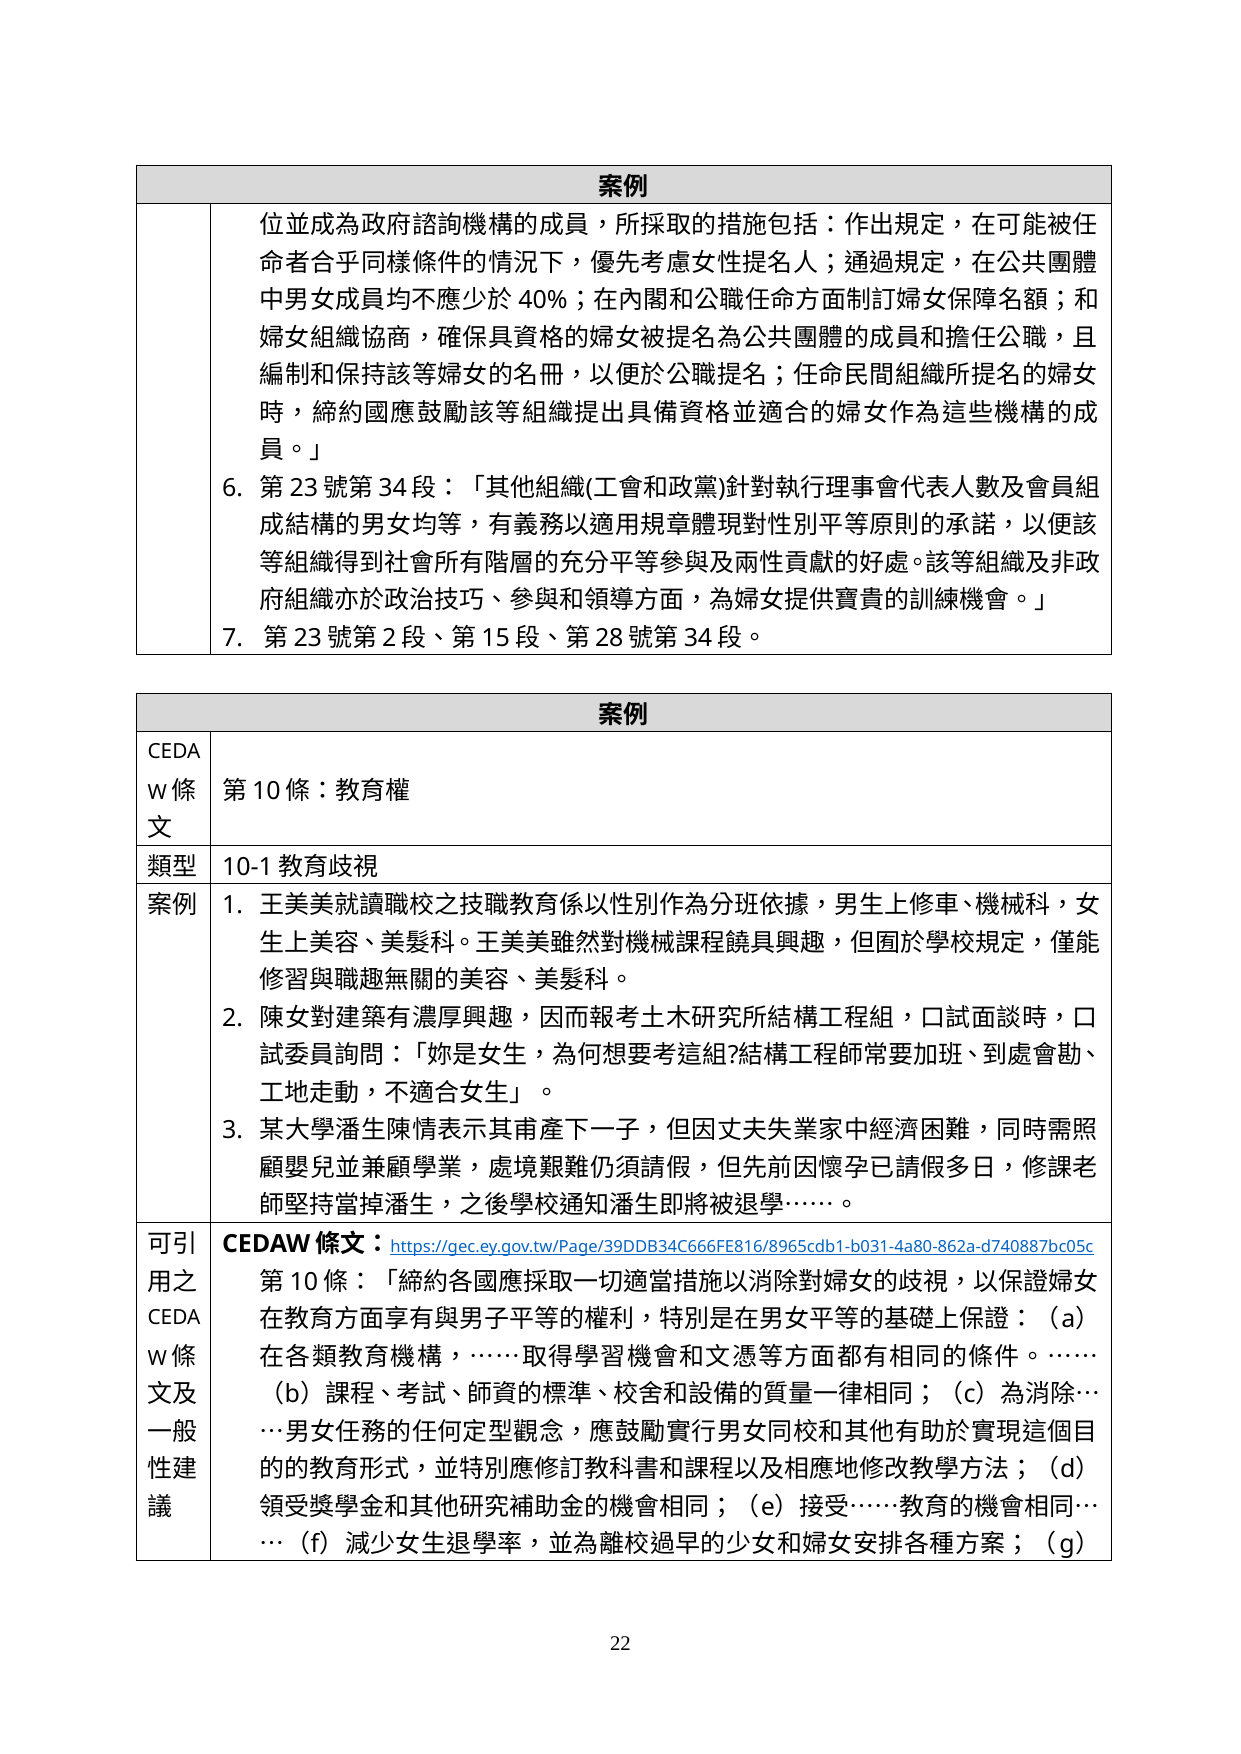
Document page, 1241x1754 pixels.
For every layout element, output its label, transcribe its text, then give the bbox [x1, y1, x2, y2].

table_cell 位並成為政府諮詢機構的成員，所採取的措施包括：作出規定，在可能被任命者合乎同樣條件的情況下，優先考慮女性提名人；通過規定，在公共團體中男女成員均不應少於40%；在內閣和公職任命方面制訂婦女保障名額；和婦女組織協商，確保具資格的婦女被提名為公共團體的成員和擔任公職，且編制和保持該等婦女的名冊，以便於公職提名；任命民間組織所提名的婦女時，締約國應鼓勵該等組織提出具備資格並適合的婦女作為這些機構的成員。」 第23號第34段：「其他組織(工會和政黨)針對執行理事會代表人數及會員組成結構的男女均等，有義務以適用規章體現對性別平等原則的承諾，以便該等組織得到社會所有階層的充分平等參與及兩性貢獻的好處。該等組織及非政府組織亦於政治技巧、參與和領導方面，為婦女提供寶貴的訓練機會。」 第23號第2段、第15段、第28號第34段。 [211, 204, 1111, 654]
table_cell 10-1教育歧視 [211, 846, 1111, 883]
table_cell 可引用之CEDAW條文及一般性建議 [137, 1223, 210, 1560]
table_cell 第10條：教育權 [211, 732, 1111, 845]
table_cell 類型 [137, 846, 210, 883]
table_cell 王美美就讀職校之技職教育係以性別作為分班依據，男生上修車、機械科，女生上美容、美髮科。王美美雖然對機械課程饒具興趣，但囿於學校規定，僅能修習與職趣無關的美容、美髮科。 陳女對建築有濃厚興趣，因而報考土木研究所結構工程組，口試面談時，口試委員詢問：「妳是女生，為何想要考這組?結構工程師常要加班、到處會勘、工地走動，不適合女生」。 某大學潘生陳情表示其甫產下一子，但因丈夫失業家中經濟困難，同時需照顧嬰兒並兼顧學業，處境艱難仍須請假，但先前因懷孕已請假多日，修課老師堅持當掉潘生，之後學校通知潘生即將被退學……。 [211, 884, 1111, 1222]
table_cell CEDAW條文：https://gec.ey.gov.tw/Page/39DDB34C666FE816/8965cdb1-b031-4a80-862a-d740887bc05c 第10條：「締約各國應採取一切適當措施以消除對婦女的歧視，以保證婦女在教育方面享有與男子平等的權利，特別是在男女平等的基礎上保證：（a）在各類教育機構，……取得學習機會和文憑等方面都有相同的條件。……（b）課程、考試、師資的標準、校舍和設備的質量一律相同；（c）為消除……男女任務的任何定型觀念，應鼓勵實行男女同校和其他有助於實現這個目的的教育形式，並特別應修訂教科書和課程以及相應地修改教學方法；（d）領受獎學金和其他研究補助金的機會相同；（e）接受……教育的機會相同……（f）減少女生退學率，並為離校過早的少女和婦女安排各種方案；（g） [211, 1223, 1111, 1560]
table_header 案例 [137, 166, 1111, 203]
table_cell CEDAW條文 [137, 732, 210, 845]
table_cell 案例 [137, 884, 210, 1222]
table_cell [137, 204, 210, 654]
table_header 案例 [137, 694, 1111, 731]
